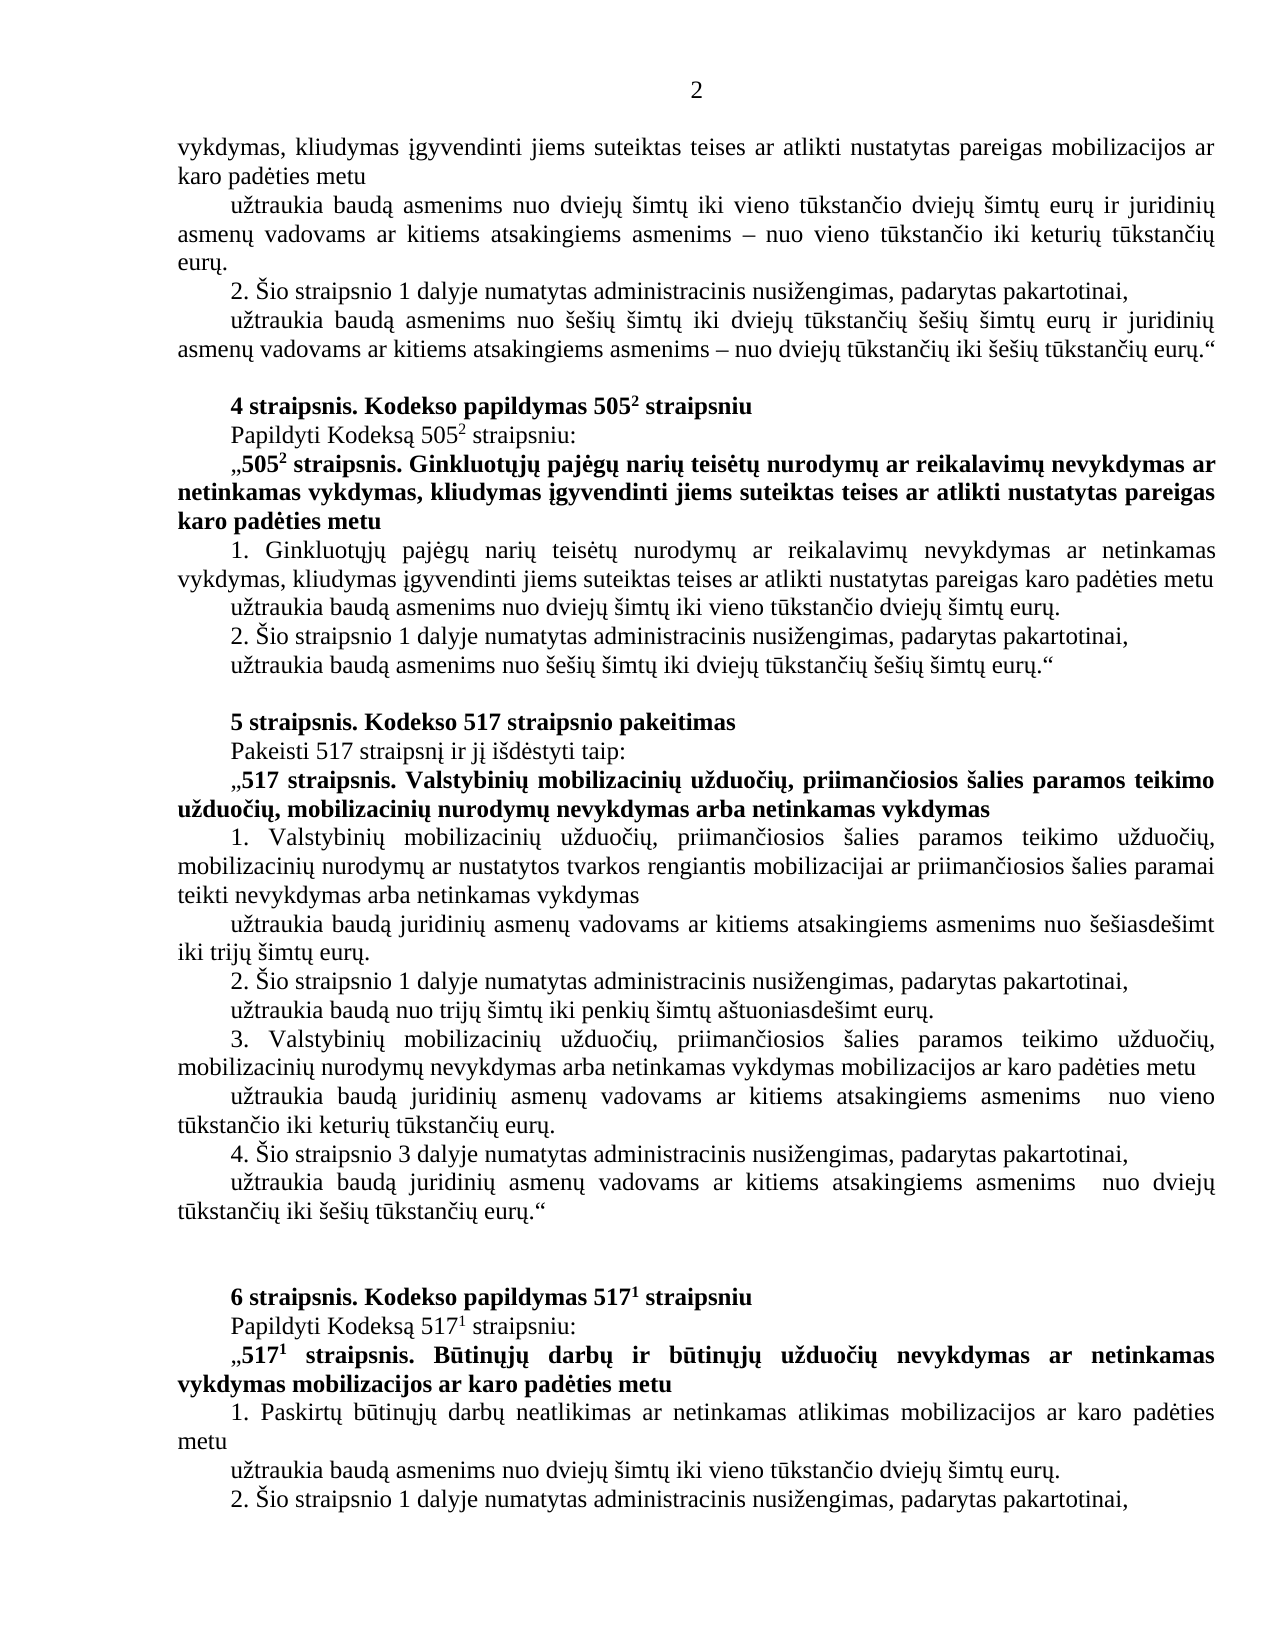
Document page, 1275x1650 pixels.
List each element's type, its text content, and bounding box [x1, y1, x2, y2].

text 6 straipsnis. Kodekso papildymas 5171 straipsniu [177, 1282, 1216, 1311]
text „5171 straipsnis. Būtinųjų darbų ir būtinųjų užduočių nevykdymas ar netinkamas vykdymas mobilizacijos ar karo padėties metu [177, 1340, 1216, 1397]
text 2. Šio straipsnio 1 dalyje numatytas administracinis nusižengimas, padarytas pakartotinai, [177, 966, 1216, 995]
text 5 straipsnis. Kodekso 517 straipsnio pakeitimas [177, 707, 1216, 736]
text „517 straipsnis. Valstybinių mobilizacinių užduočių, priimančiosios šalies paramos teikimo užduočių, mobilizacinių nurodymų nevykdymas arba netinkamas vykdymas [177, 765, 1216, 822]
text 2. Šio straipsnio 1 dalyje numatytas administracinis nusižengimas, padarytas pakartotinai, [177, 621, 1216, 650]
text užtraukia baudą juridinių asmenų vadovams ar kitiems atsakingiems asmenims nuo dviejų tūkstančių iki šešių tūkstančių eurų.“ [177, 1167, 1216, 1225]
text 1. Ginkluotųjų pajėgų narių teisėtų nurodymų ar reikalavimų nevykdymas ar netinkamas vykdymas, kliudymas įgyvendinti jiems suteiktas teises ar atlikti nustatytas pareigas karo padėties metu [177, 535, 1216, 592]
text „5052 straipsnis. Ginkluotųjų pajėgų narių teisėtų nurodymų ar reikalavimų nevykdymas ar netinkamas vykdymas, kliudymas įgyvendinti jiems suteiktas teises ar atlikti nustatytas pareigas karo padėties metu [177, 449, 1216, 535]
text užtraukia baudą juridinių asmenų vadovams ar kitiems atsakingiems asmenims nuo šešiasdešimt iki trijų šimtų eurų. [177, 909, 1216, 966]
text 3. Valstybinių mobilizacinių užduočių, priimančiosios šalies paramos teikimo užduočių, mobilizacinių nurodymų nevykdymas arba netinkamas vykdymas mobilizacijos ar karo padėties metu [177, 1024, 1216, 1081]
text užtraukia baudą asmenims nuo dviejų šimtų iki vieno tūkstančio dviejų šimtų eurų ir juridinių asmenų vadovams ar kitiems atsakingiems asmenims – nuo vieno tūkstančio iki keturių tūkstančių eurų. [177, 190, 1216, 276]
text užtraukia baudą asmenims nuo dviejų šimtų iki vieno tūkstančio dviejų šimtų eurų. [177, 592, 1216, 621]
text 1. Valstybinių mobilizacinių užduočių, priimančiosios šalies paramos teikimo užduočių, mobilizacinių nurodymų ar nustatytos tvarkos rengiantis mobilizacijai ar priimančiosios šalies paramai teikti nevykdymas arba netinkamas vykdymas [177, 822, 1216, 909]
text 2. Šio straipsnio 1 dalyje numatytas administracinis nusižengimas, padarytas pakartotinai, [177, 1484, 1216, 1512]
text užtraukia baudą asmenims nuo šešių šimtų iki dviejų tūkstančių šešių šimtų eurų ir juridinių asmenų vadovams ar kitiems atsakingiems asmenims – nuo dviejų tūkstančių iki šešių tūkstančių eurų.“ [177, 305, 1216, 362]
text vykdymas, kliudymas įgyvendinti jiems suteiktas teises ar atlikti nustatytas pareigas mobilizacijos ar karo padėties metu [177, 132, 1216, 190]
text 1. Paskirtų būtinųjų darbų neatlikimas ar netinkamas atlikimas mobilizacijos ar karo padėties metu [177, 1397, 1216, 1455]
text užtraukia baudą asmenims nuo šešių šimtų iki dviejų tūkstančių šešių šimtų eurų.“ [177, 650, 1216, 679]
text užtraukia baudą asmenims nuo dviejų šimtų iki vieno tūkstančio dviejų šimtų eurų. [177, 1455, 1216, 1484]
text 2. Šio straipsnio 1 dalyje numatytas administracinis nusižengimas, padarytas pakartotinai, [177, 276, 1216, 305]
text Papildyti Kodeksą 5171 straipsniu: [177, 1311, 1216, 1340]
text Pakeisti 517 straipsnį ir jį išdėstyti taip: [177, 736, 1216, 765]
text užtraukia baudą juridinių asmenų vadovams ar kitiems atsakingiems asmenims nuo vieno tūkstančio iki keturių tūkstančių eurų. [177, 1081, 1216, 1139]
text Papildyti Kodeksą 5052 straipsniu: [177, 420, 1216, 449]
text 4 straipsnis. Kodekso papildymas 5052 straipsniu [177, 391, 1216, 420]
text 4. Šio straipsnio 3 dalyje numatytas administracinis nusižengimas, padarytas pakartotinai, [177, 1139, 1216, 1167]
text užtraukia baudą nuo trijų šimtų iki penkių šimtų aštuoniasdešimt eurų. [177, 995, 1216, 1024]
